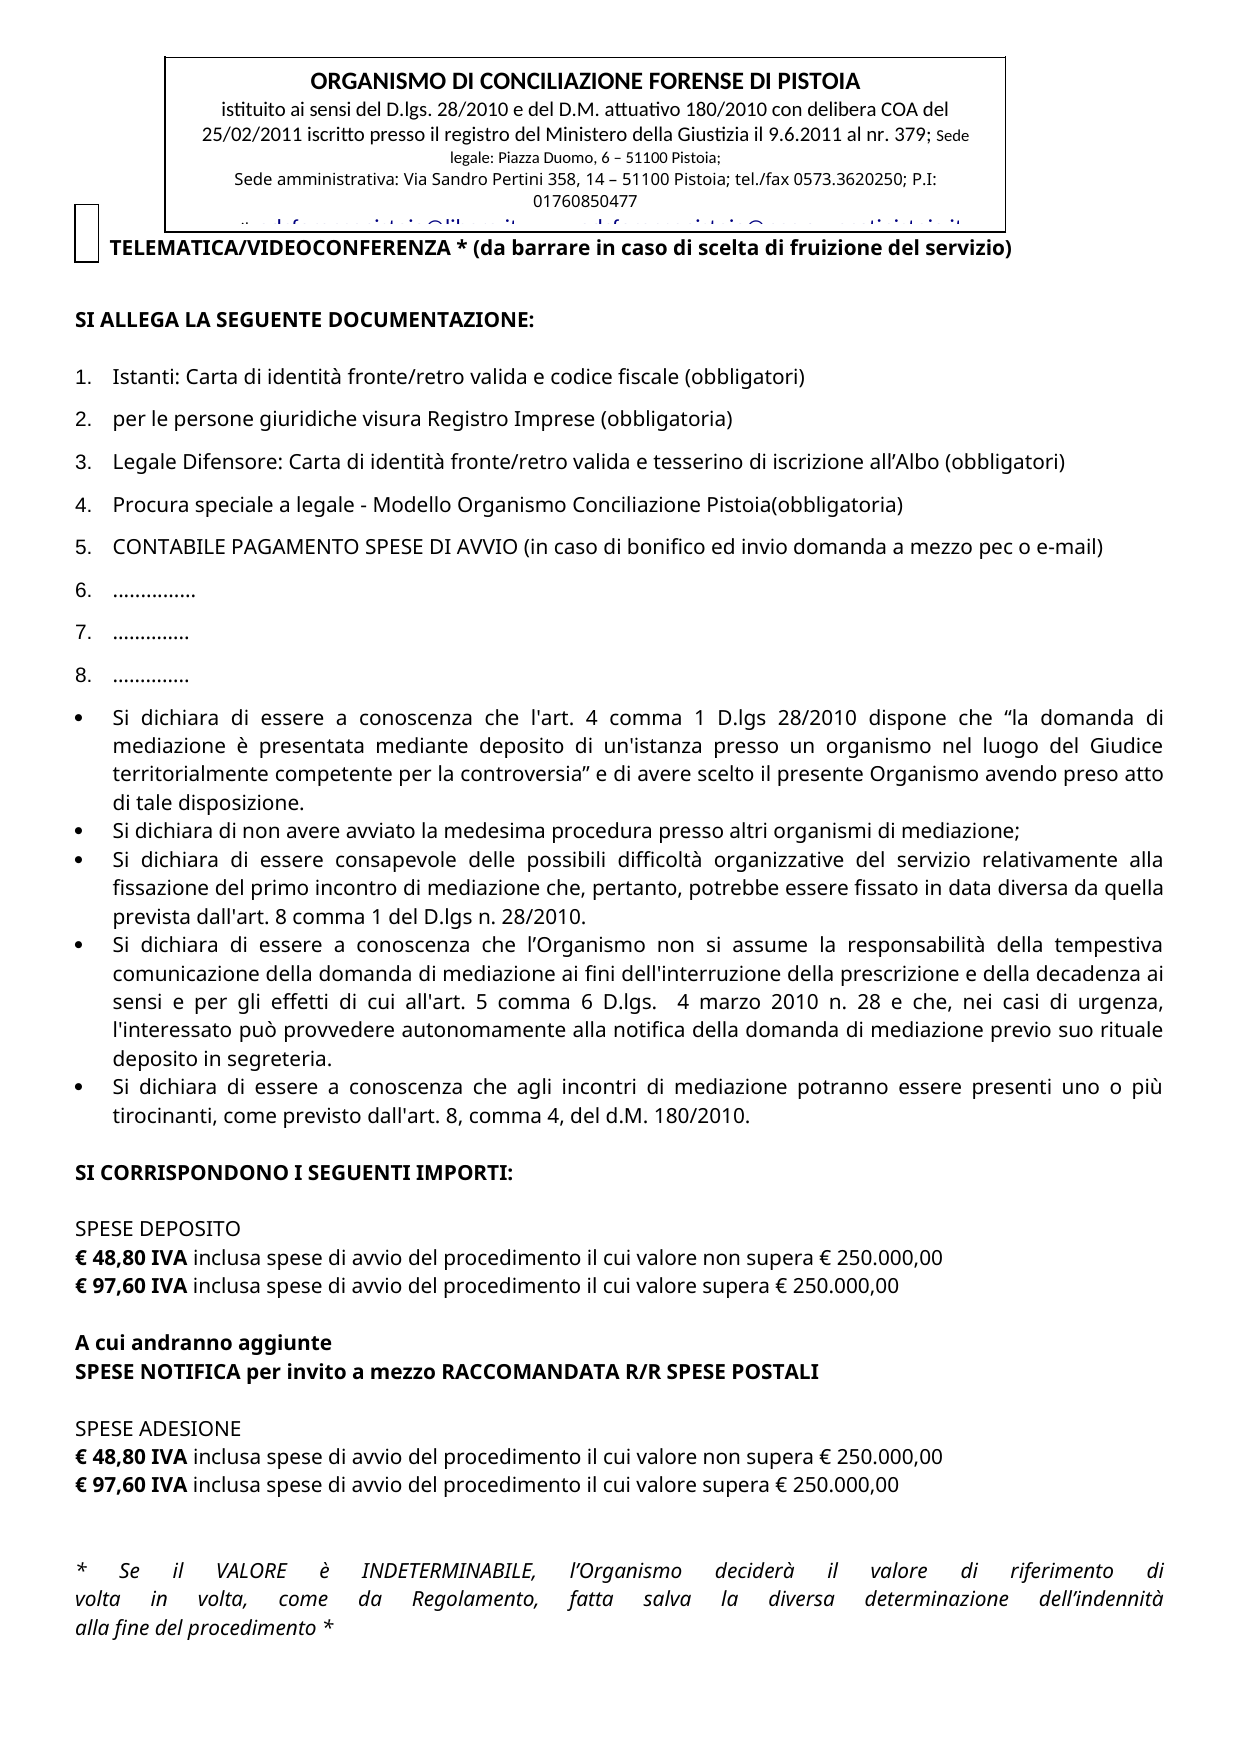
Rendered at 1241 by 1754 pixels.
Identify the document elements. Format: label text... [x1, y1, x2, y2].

list Si dichiara di essere a conoscenza che l'art. 4 comma 1 D.lgs 28/2010 dispone che “la domanda di mediazione è presentata mediante deposito di un'istanza presso un organismo nel luogo del Giudice territorialmente competente per la controversia” e di avere scelto il presente Organismo avendo preso atto di tale disposizione. [75, 703, 1165, 816]
text SI CORRISPONDONO I SEGUENTI IMPORTI: [75, 1158, 1165, 1186]
list ………….. [75, 617, 1165, 646]
text SPESE NOTIFICA per invito a mezzo RACCOMANDATA R/R SPESE POSTALI [75, 1357, 1165, 1385]
text SI ALLEGA LA SEGUENTE DOCUMENTAZIONE: [75, 305, 1165, 333]
text € 97,60 IVA inclusa spese di avvio del procedimento il cui valore supera € 250.000,00 [75, 1471, 1165, 1499]
list Istanti: Carta di identità fronte/retro valida e codice fiscale (obbligatori) [75, 362, 1165, 390]
list CONTABILE PAGAMENTO SPESE DI AVVIO (in caso di bonifico ed invio domanda a mezzo pec o e-mail) [75, 532, 1165, 561]
text A cui andranno aggiunte [75, 1328, 1165, 1357]
table_header [76, 205, 98, 261]
list Legale Difensore: Carta di identità fronte/retro valida e tesserino di iscrizione all’Albo (obbligatori) [75, 447, 1165, 476]
list ............... [75, 575, 1165, 603]
list Si dichiara di essere a conoscenza che agli incontri di mediazione potranno essere presenti uno o più tirocinanti, come previsto dall'art. 8, comma 4, del d.M. 180/2010. [75, 1072, 1165, 1129]
table_header SI CHIEDE GESTIONE DELL'INCONTRO DI MEDIAZIONE IN MODALITA' TELEMATICA/VIDEOCONFERENZA * (da barrare in caso di scelta di fruizione del servizio) [99, 204, 1165, 261]
text SPESE ADESIONE [75, 1414, 1165, 1442]
list Si dichiara di essere consapevole delle possibili difficoltà organizzative del servizio relativamente alla fissazione del primo incontro di mediazione che, pertanto, potrebbe essere fissato in data diversa da quella prevista dall'art. 8 comma 1 del D.lgs n. 28/2010. [75, 845, 1165, 930]
text * Se il VALORE è INDETERMINABILE, l’Organismo deciderà il valore di riferimento di volta in volta, come da Regolamento, fatta salva la diversa determinazione dell’indennità alla fine del procedimento * [75, 1556, 1165, 1641]
text SPESE DEPOSITO [75, 1214, 1165, 1243]
list Si dichiara di non avere avviato la medesima procedura presso altri organismi di mediazione; [75, 816, 1165, 845]
list ………….. [75, 660, 1165, 688]
text € 97,60 IVA inclusa spese di avvio del procedimento il cui valore supera € 250.000,00 [75, 1271, 1165, 1300]
text € 48,80 IVA inclusa spese di avvio del procedimento il cui valore non supera € 250.000,00 [75, 1442, 1165, 1471]
list per le persone giuridiche visura Registro Imprese (obbligatoria) [75, 404, 1165, 433]
text € 48,80 IVA inclusa spese di avvio del procedimento il cui valore non supera € 250.000,00 [75, 1243, 1165, 1271]
list Procura speciale a legale - Modello Organismo Conciliazione Pistoia(obbligatoria) [75, 490, 1165, 518]
list Si dichiara di essere a conoscenza che l’Organismo non si assume la responsabilità della tempestiva comunicazione della domanda di mediazione ai fini dell'interruzione della prescrizione e della decadenza ai sensi e per gli effetti di cui all'art. 5 comma 6 D.lgs. 4 marzo 2010 n. 28 e che, nei casi di urgenza, l'interessato può provvedere autonomamente alla notifica della domanda di mediazione previo suo rituale deposito in segreteria. [75, 930, 1165, 1072]
